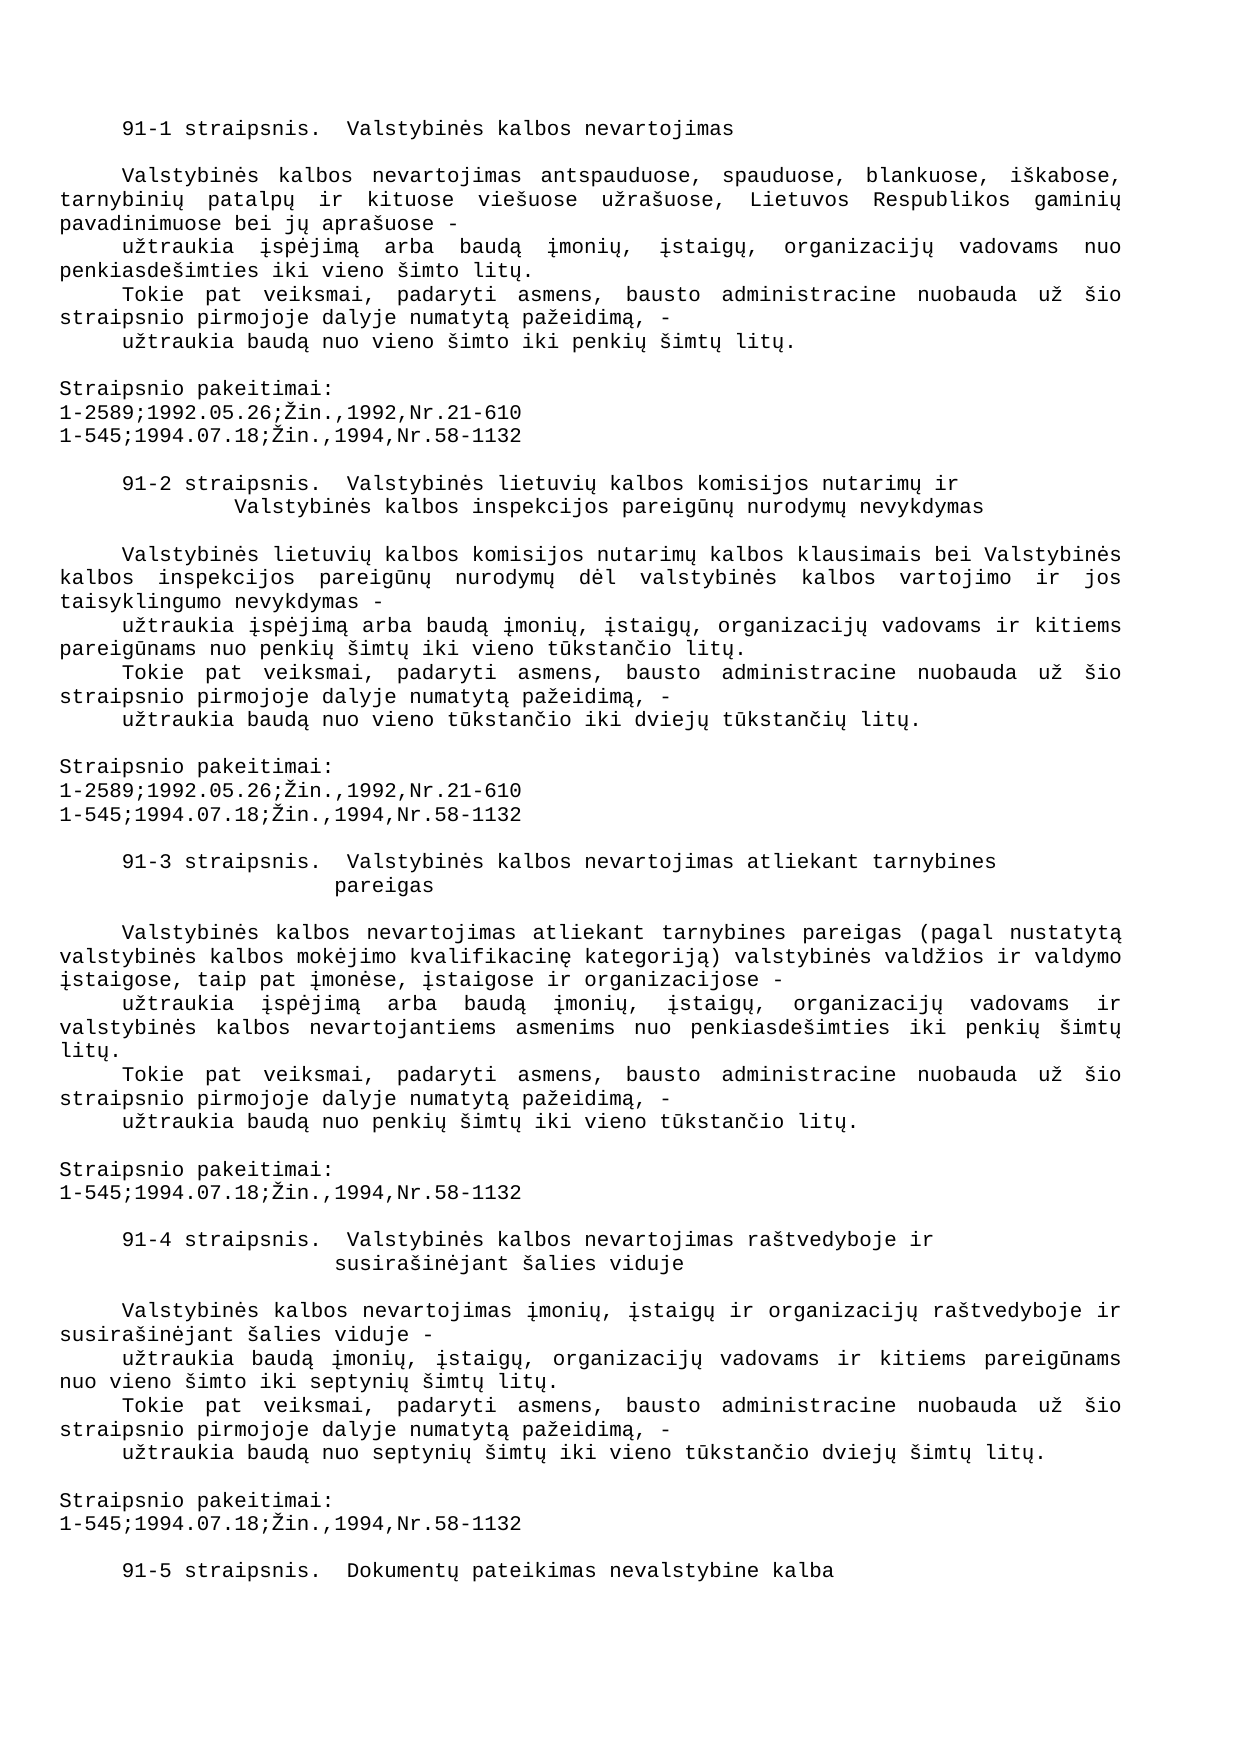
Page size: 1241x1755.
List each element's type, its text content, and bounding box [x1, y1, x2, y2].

text Tokie pat veiksmai, padaryti asmens, bausto administracine nuobauda už šio straipsnio pirmojoje dalyje numatytą pažeidimą, - [59, 662, 1122, 709]
text Straipsnio pakeitimai: [59, 378, 1122, 402]
text susirašinėjant šalies viduje [59, 1253, 1122, 1277]
text 91-1 straipsnis. Valstybinės kalbos nevartojimas [59, 118, 1122, 142]
text pareigas [59, 875, 1122, 898]
text Straipsnio pakeitimai: [59, 1489, 1122, 1513]
text užtraukia baudą nuo septynių šimtų iki vieno tūkstančio dviejų šimtų litų. [59, 1442, 1122, 1466]
text užtraukia įspėjimą arba baudą įmonių, įstaigų, organizacijų vadovams nuo penkiasdešimties iki vieno šimto litų. [59, 236, 1122, 284]
text Tokie pat veiksmai, padaryti asmens, bausto administracine nuobauda už šio straipsnio pirmojoje dalyje numatytą pažeidimą, - [59, 1064, 1122, 1111]
text Valstybinės kalbos nevartojimas antspauduose, spauduose, blankuose, iškabose, tarnybinių patalpų ir kituose viešuose užrašuose, Lietuvos Respublikos gaminių pavadinimuose bei jų aprašuose - [59, 165, 1122, 236]
text Tokie pat veiksmai, padaryti asmens, bausto administracine nuobauda už šio straipsnio pirmojoje dalyje numatytą pažeidimą, - [59, 284, 1122, 331]
text 91-3 straipsnis. Valstybinės kalbos nevartojimas atliekant tarnybines [59, 851, 1122, 875]
text 91-2 straipsnis. Valstybinės lietuvių kalbos komisijos nutarimų ir [59, 473, 1122, 496]
text Valstybinės kalbos inspekcijos pareigūnų nurodymų nevykdymas [59, 496, 1122, 520]
text 1-545;1994.07.18;Žin.,1994,Nr.58-1132 [59, 1513, 1122, 1537]
text Valstybinės kalbos nevartojimas atliekant tarnybines pareigas (pagal nustatytą valstybinės kalbos mokėjimo kvalifikacinę kategoriją) valstybinės valdžios ir valdymo įstaigose, taip pat įmonėse, įstaigose ir organizacijose - [59, 922, 1122, 993]
text užtraukia baudą nuo penkių šimtų iki vieno tūkstančio litų. [59, 1111, 1122, 1135]
text 91-5 straipsnis. Dokumentų pateikimas nevalstybine kalba [59, 1561, 1122, 1584]
text 1-2589;1992.05.26;Žin.,1992,Nr.21-610 [59, 780, 1122, 804]
text užtraukia įspėjimą arba baudą įmonių, įstaigų, organizacijų vadovams ir valstybinės kalbos nevartojantiems asmenims nuo penkiasdešimties iki penkių šimtų litų. [59, 993, 1122, 1064]
text 91-4 straipsnis. Valstybinės kalbos nevartojimas raštvedyboje ir [59, 1229, 1122, 1253]
text užtraukia baudą nuo vieno šimto iki penkių šimtų litų. [59, 331, 1122, 354]
text Tokie pat veiksmai, padaryti asmens, bausto administracine nuobauda už šio straipsnio pirmojoje dalyje numatytą pažeidimą, - [59, 1395, 1122, 1442]
text Valstybinės kalbos nevartojimas įmonių, įstaigų ir organizacijų raštvedyboje ir susirašinėjant šalies viduje - [59, 1300, 1122, 1348]
text Straipsnio pakeitimai: [59, 757, 1122, 780]
text užtraukia baudą nuo vieno tūkstančio iki dviejų tūkstančių litų. [59, 709, 1122, 733]
text 1-2589;1992.05.26;Žin.,1992,Nr.21-610 [59, 402, 1122, 426]
text 1-545;1994.07.18;Žin.,1994,Nr.58-1132 [59, 1182, 1122, 1206]
text Straipsnio pakeitimai: [59, 1158, 1122, 1182]
text užtraukia įspėjimą arba baudą įmonių, įstaigų, organizacijų vadovams ir kitiems pareigūnams nuo penkių šimtų iki vieno tūkstančio litų. [59, 615, 1122, 662]
text Valstybinės lietuvių kalbos komisijos nutarimų kalbos klausimais bei Valstybinės kalbos inspekcijos pareigūnų nurodymų dėl valstybinės kalbos vartojimo ir jos taisyklingumo nevykdymas - [59, 544, 1122, 615]
text užtraukia baudą įmonių, įstaigų, organizacijų vadovams ir kitiems pareigūnams nuo vieno šimto iki septynių šimtų litų. [59, 1348, 1122, 1395]
text 1-545;1994.07.18;Žin.,1994,Nr.58-1132 [59, 426, 1122, 449]
text 1-545;1994.07.18;Žin.,1994,Nr.58-1132 [59, 804, 1122, 827]
